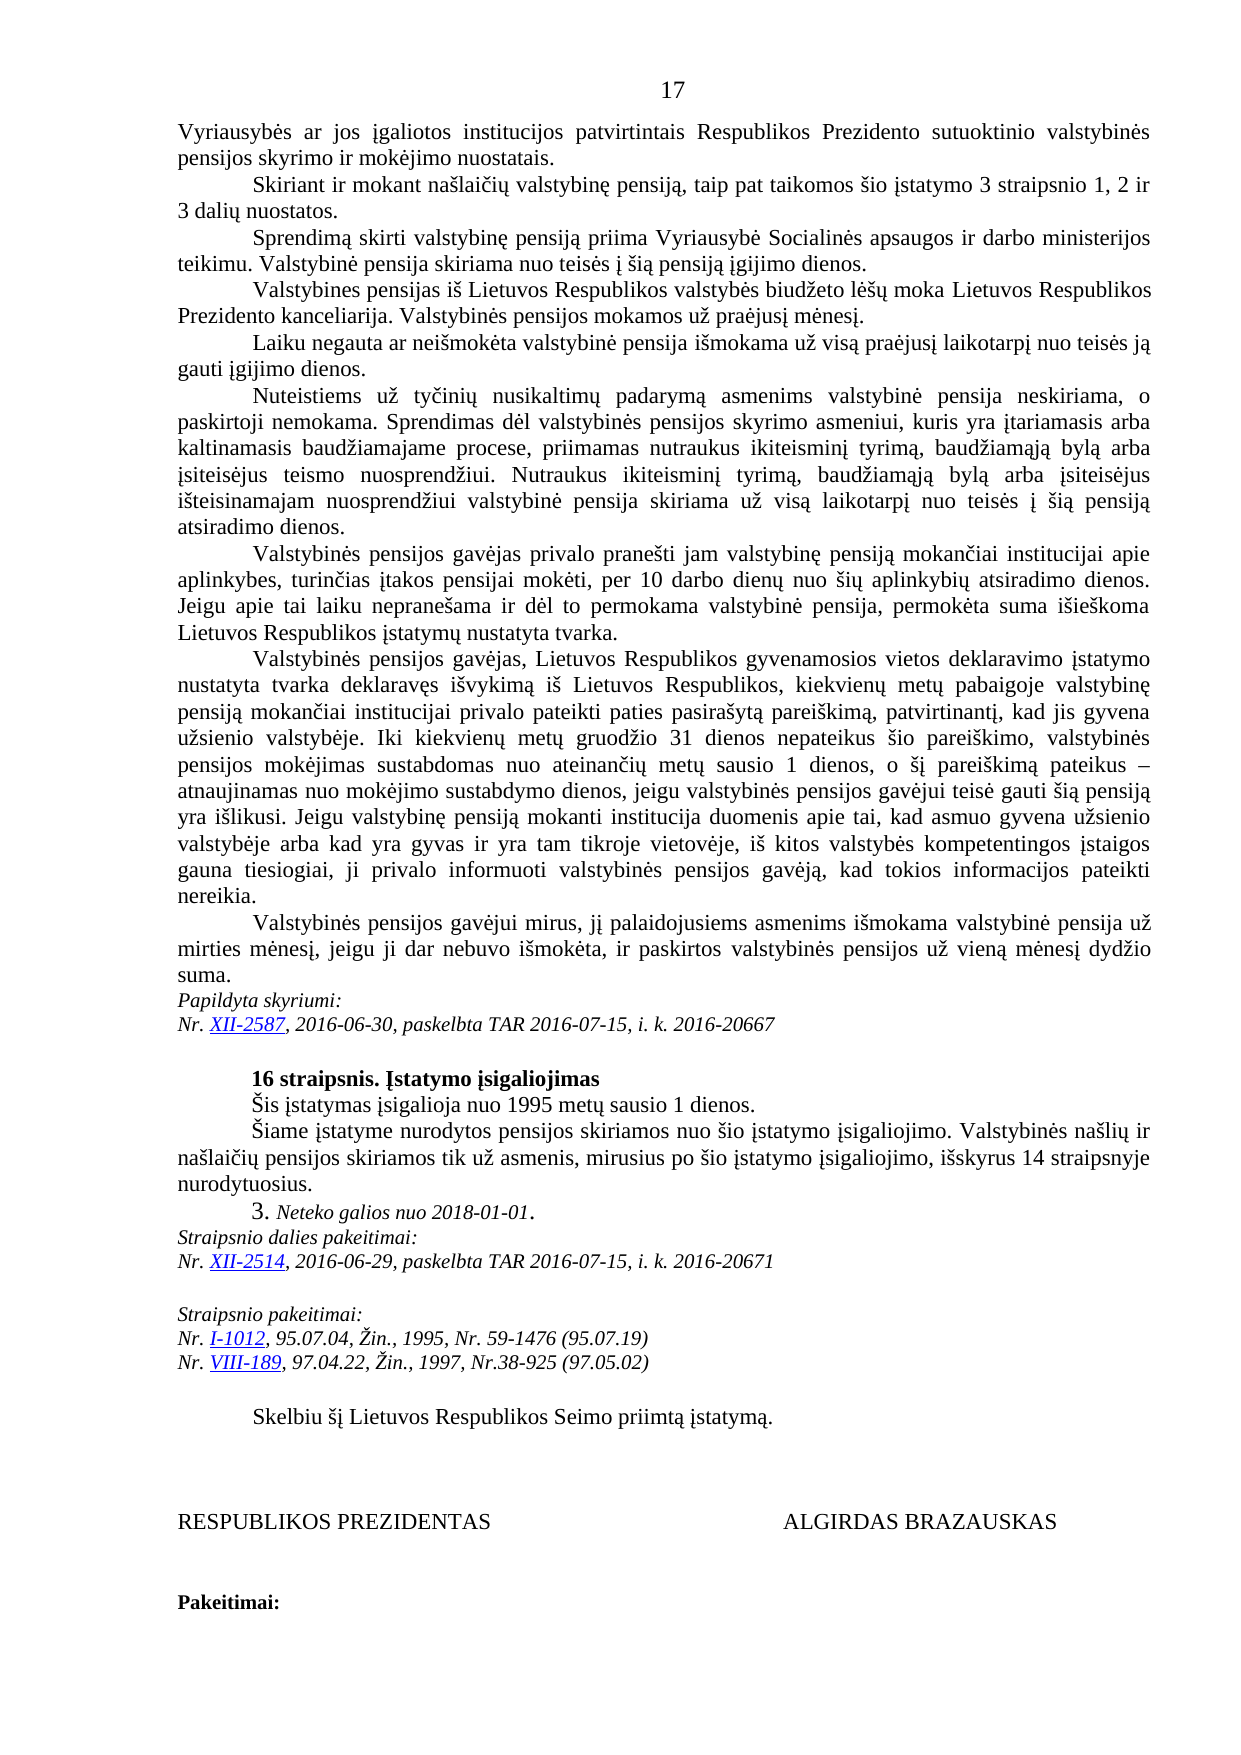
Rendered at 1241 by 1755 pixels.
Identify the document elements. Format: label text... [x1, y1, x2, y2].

text Straipsnio pakeitimai: [177, 1302, 1152, 1326]
text Papildyta skyriumi: [177, 988, 1152, 1012]
text Nr. XII-2587, 2016-06-30, paskelbta TAR 2016-07-15, i. k. 2016-20667 [177, 1012, 1152, 1036]
text RESPUBLIKOS PREZIDENTAS ALGIRDAS BRAZAUSKAS [177, 1508, 1152, 1535]
text Valstybines pensijas iš Lietuvos Respublikos valstybės biudžeto lėšų moka Lietuvos Respublikos Prezidento kanceliarija. Valstybinės pensijos mokamos už praėjusį mėnesį. [177, 276, 1152, 329]
text Nr. I-1012, 95.07.04, Žin., 1995, Nr. 59-1476 (95.07.19) [177, 1326, 1152, 1350]
text Laiku negauta ar neišmokėta valstybinė pensija išmokama už visą praėjusį laikotarpį nuo teisės ją gauti įgijimo dienos. [177, 329, 1152, 382]
text Valstybinės pensijos gavėjas privalo pranešti jam valstybinę pensiją mokančiai institucijai apie aplinkybes, turinčias įtakos pensijai mokėti, per 10 darbo dienų nuo šių aplinkybių atsiradimo dienos. Jeigu apie tai laiku nepranešama ir dėl to permokama valstybinė pensija, permokėta suma išieškoma Lietuvos Respublikos įstatymų nustatyta tvarka. [177, 540, 1152, 645]
text Nuteistiems už tyčinių nusikaltimų padarymą asmenims valstybinė pensija neskiriama, o paskirtoji nemokama. Sprendimas dėl valstybinės pensijos skyrimo asmeniui, kuris yra įtariamasis arba kaltinamasis baudžiamajame procese, priimamas nutraukus ikiteisminį tyrimą, baudžiamąją bylą arba įsiteisėjus teismo nuosprendžiui. Nutraukus ikiteisminį tyrimą, baudžiamąją bylą arba įsiteisėjus išteisinamajam nuosprendžiui valstybinė pensija skiriama už visą laikotarpį nuo teisės į šią pensiją atsiradimo dienos. [177, 382, 1152, 540]
text Straipsnio dalies pakeitimai: [177, 1225, 1152, 1249]
text Nr. XII-2514, 2016-06-29, paskelbta TAR 2016-07-15, i. k. 2016-20671 [177, 1249, 1152, 1273]
text Skiriant ir mokant našlaičių valstybinę pensiją, taip pat taikomos šio įstatymo 3 straipsnio 1, 2 ir 3 dalių nuostatos. [177, 171, 1152, 223]
text Sprendimą skirti valstybinę pensiją priima Vyriausybė Socialinės apsaugos ir darbo ministerijos teikimu. Valstybinė pensija skiriama nuo teisės į šią pensiją įgijimo dienos. [177, 223, 1152, 276]
text Nr. VIII-189, 97.04.22, Žin., 1997, Nr.38-925 (97.05.02) [177, 1350, 1152, 1374]
text 16 straipsnis. Įstatymo įsigaliojimas [177, 1065, 1152, 1091]
text Pakeitimai: [177, 1590, 1152, 1614]
text 3. Neteko galios nuo 2018-01-01. [177, 1196, 1152, 1225]
text Vyriausybės ar jos įgaliotos institucijos patvirtintais Respublikos Prezidento sutuoktinio valstybinės pensijos skyrimo ir mokėjimo nuostatais. [177, 118, 1152, 171]
text Skelbiu šį Lietuvos Respublikos Seimo priimtą įstatymą. [177, 1403, 1152, 1429]
text Valstybinės pensijos gavėjui mirus, jį palaidojusiems asmenims išmokama valstybinė pensija už mirties mėnesį, jeigu ji dar nebuvo išmokėta, ir paskirtos valstybinės pensijos už vieną mėnesį dydžio suma. [177, 909, 1152, 988]
text Šiame įstatyme nurodytos pensijos skiriamos nuo šio įstatymo įsigaliojimo. Valstybinės našlių ir našlaičių pensijos skiriamos tik už asmenis, mirusius po šio įstatymo įsigaliojimo, išskyrus 14 straipsnyje nurodytuosius. [177, 1117, 1152, 1196]
text Valstybinės pensijos gavėjas, Lietuvos Respublikos gyvenamosios vietos deklaravimo įstatymo nustatyta tvarka deklaravęs išvykimą iš Lietuvos Respublikos, kiekvienų metų pabaigoje valstybinę pensiją mokančiai institucijai privalo pateikti paties pasirašytą pareiškimą, patvirtinantį, kad jis gyvena užsienio valstybėje. Iki kiekvienų metų gruodžio 31 dienos nepateikus šio pareiškimo, valstybinės pensijos mokėjimas sustabdomas nuo ateinančių metų sausio 1 dienos, o šį pareiškimą pateikus – atnaujinamas nuo mokėjimo sustabdymo dienos, jeigu valstybinės pensijos gavėjui teisė gauti šią pensiją yra išlikusi. Jeigu valstybinę pensiją mokanti institucija duomenis apie tai, kad asmuo gyvena užsienio valstybėje arba kad yra gyvas ir yra tam tikroje vietovėje, iš kitos valstybės kompetentingos įstaigos gauna tiesiogiai, ji privalo informuoti valstybinės pensijos gavėją, kad tokios informacijos pateikti nereikia. [177, 645, 1152, 909]
text Šis įstatymas įsigalioja nuo 1995 metų sausio 1 dienos. [177, 1091, 1152, 1117]
